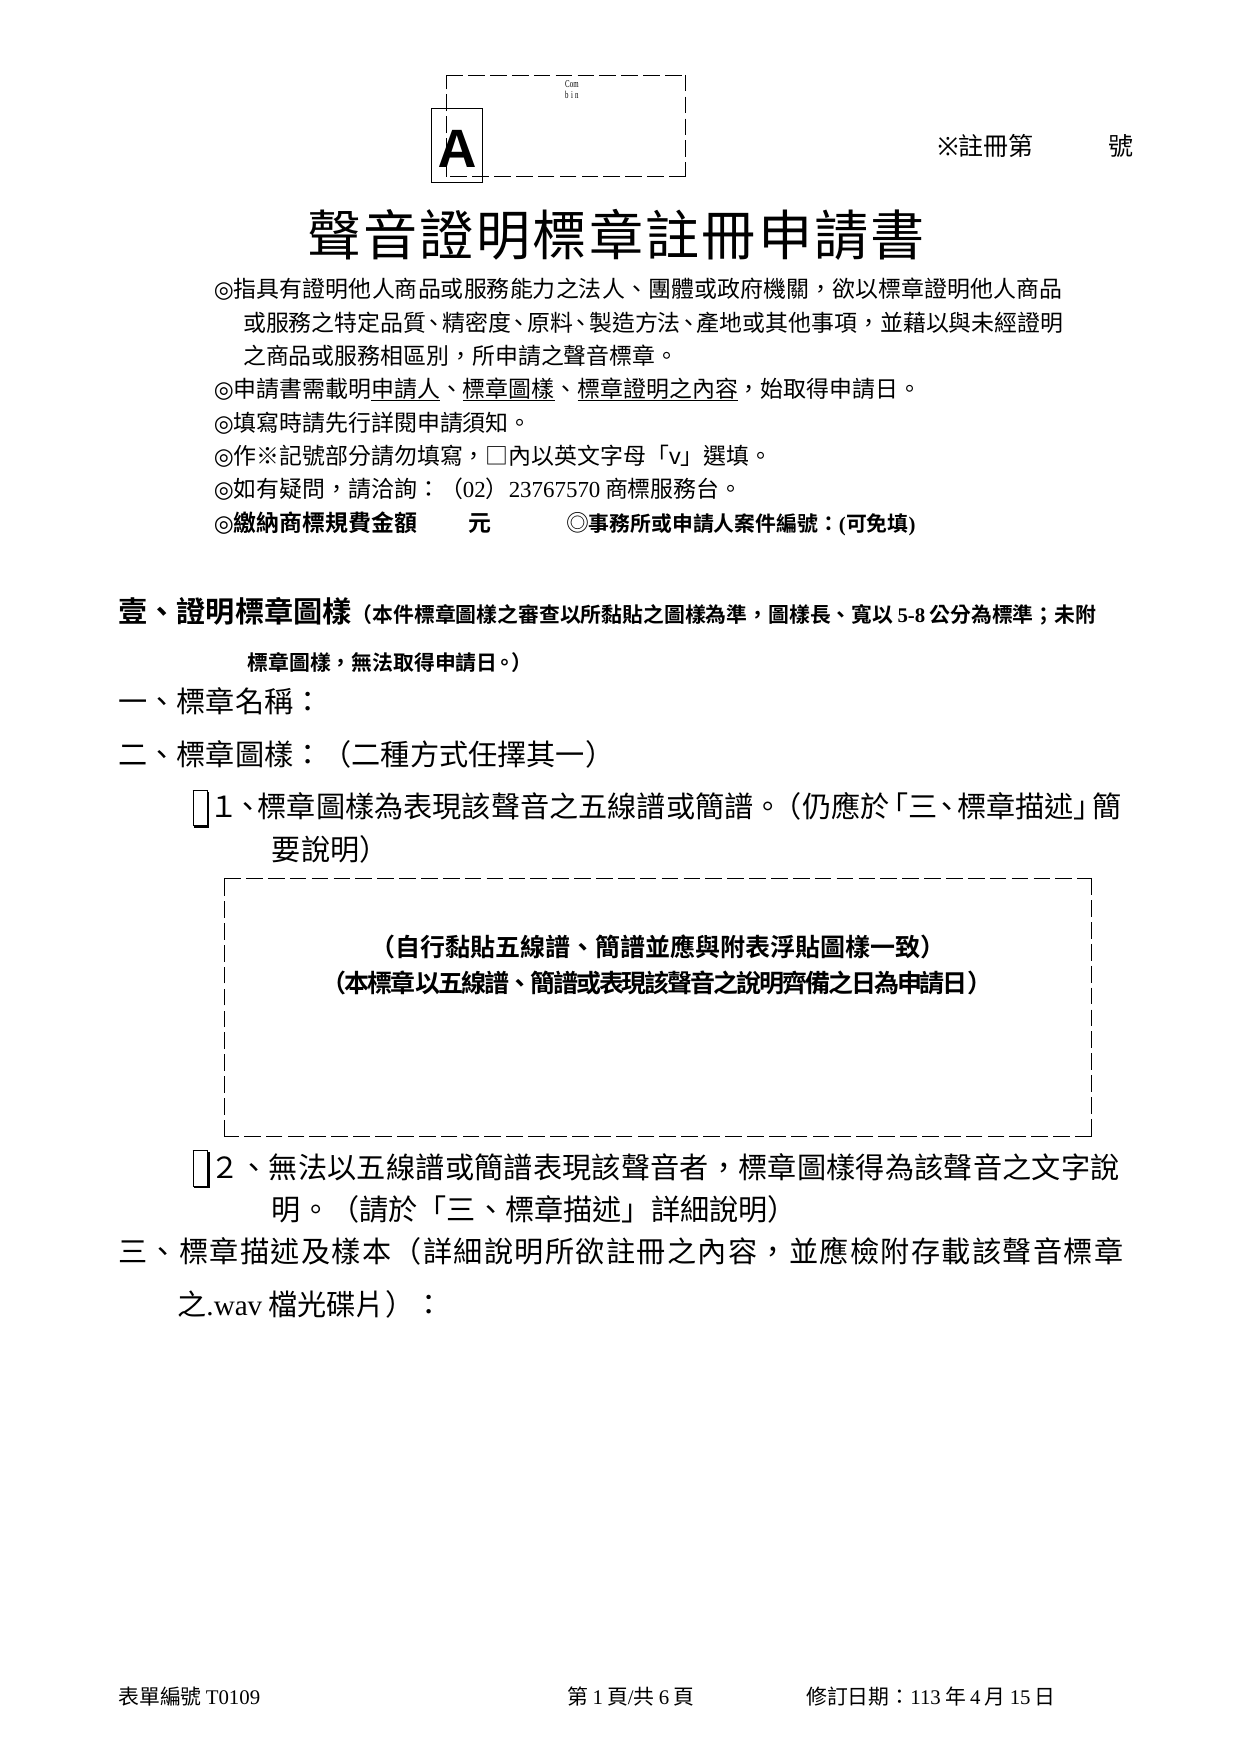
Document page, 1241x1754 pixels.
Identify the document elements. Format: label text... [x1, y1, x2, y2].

text ◎如有疑問，請洽詢：（02）23767570商標服務台。 [213, 471, 1063, 504]
text （本標章以五線譜、簡譜或表現該聲音之說明齊備之日為申請日） [227, 964, 1089, 1000]
text ◎指具有證明他人商品或服務能力之法人、團體或政府機關，欲以標章證明他人商品或服務之特定品質、精密度、原料、製造方法、產地或其他事項，並藉以與未經證明之商品或服務相區別，所申請之聲音標章。 [213, 271, 1063, 371]
text 二、標章圖樣：（二種方式任擇其一） [118, 731, 1126, 773]
text Ａ [432, 109, 482, 182]
text 聲音證明標章註冊申請書 [169, 193, 1063, 271]
text 壹、證明標章圖樣（本件標章圖樣之審查以所黏貼之圖樣為準，圖樣長、寬以5-8公分為標準；未附 [118, 576, 1122, 644]
text [483, 108, 497, 183]
text [420, 108, 431, 183]
text 一、標章名稱： [118, 678, 1126, 721]
text Combin [461, 78, 683, 101]
text ◎填寫時請先行詳閱申請須知。 [213, 404, 1063, 438]
text ◎申請書需載明申請人、標章圖樣、標章證明之內容，始取得申請日。 [213, 371, 1063, 404]
text １、標章圖樣為表現該聲音之五線譜或簡譜。（仍應於「三、標章描述」簡要說明） [192, 784, 1122, 869]
text 三、標章描述及樣本（詳細說明所欲註冊之內容，並應檢附存載該聲音標章之.wav檔光碟片）： [118, 1229, 1126, 1324]
text ◎繳納商標規費金額 元 ◎事務所或申請人案件編號：(可免填) [213, 504, 1063, 538]
text ２、無法以五線譜或簡譜表現該聲音者，標章圖樣得為該聲音之文字說明。（請於「三、標章描述」詳細說明） [192, 1144, 1122, 1229]
text （自行黏貼五線譜、簡譜並應與附表浮貼圖樣一致） [227, 928, 1089, 964]
text ※註冊第 號 [937, 126, 1225, 162]
text 標章圖樣，無法取得申請日。） [118, 644, 1122, 678]
text ◎作※記號部分請勿填寫，□內以英文字母「v」選填。 [213, 438, 1063, 471]
